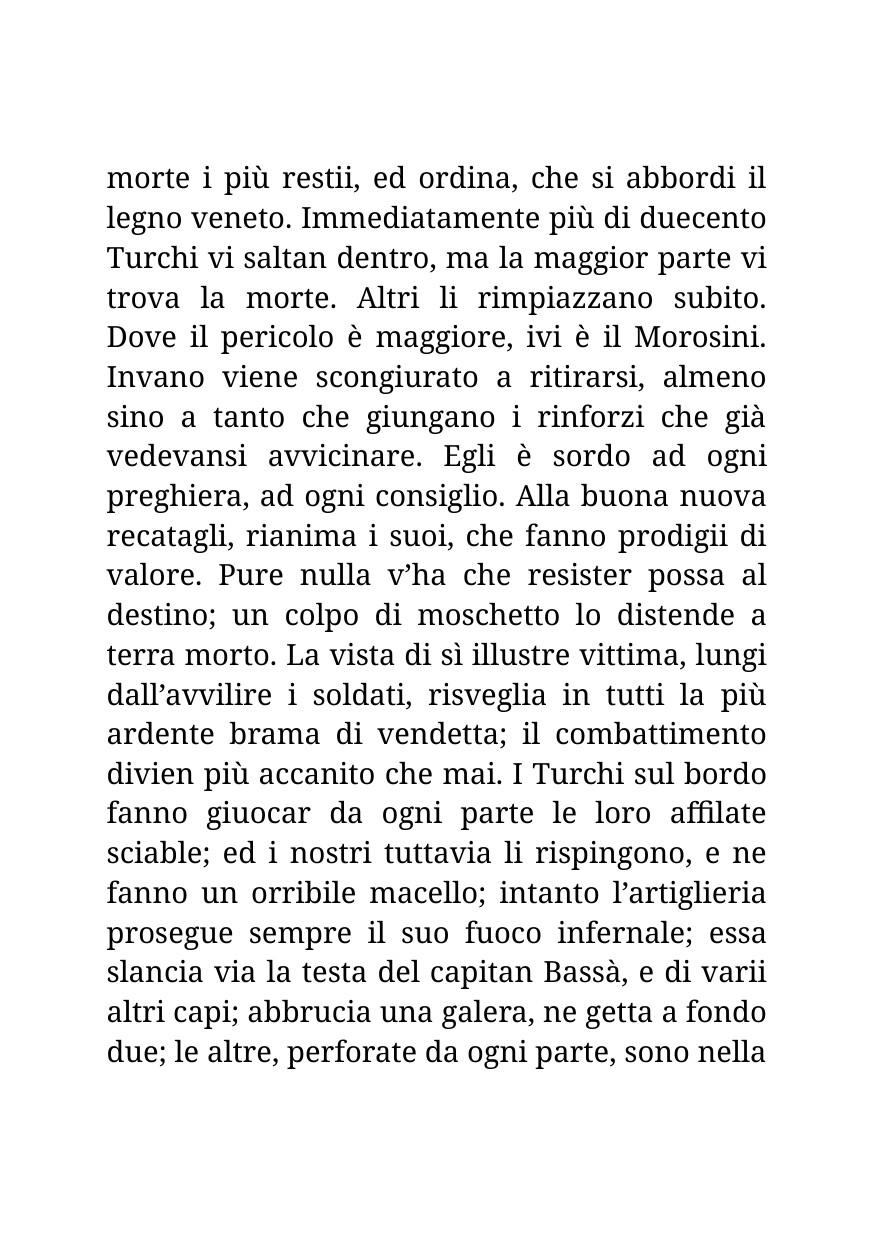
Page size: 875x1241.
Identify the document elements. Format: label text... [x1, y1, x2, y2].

text morte i più restii, ed ordina, che si abbordi il legno veneto. Immediatamente più di duecento Turchi vi saltan dentro, ma la maggior parte vi trova la morte. Altri li rimpiazzano subito. Dove il pericolo è maggiore, ivi è il Morosini. Invano viene scongiurato a ritirarsi, almeno sino a tanto che giungano i rinforzi che già vedevansi avvicinare. Egli è sordo ad ogni preghiera, ad ogni consiglio. Alla buona nuova recatagli, rianima i suoi, che fanno prodigii di valore. Pure nulla v’ha che resister possa al destino; un colpo di moschetto lo distende a terra morto. La vista di sì illustre vittima, lungi dall’avvilire i soldati, risveglia in tutti la più ardente brama di vendetta; il combattimento divien più accanito che mai. I Turchi sul bordo fanno giuocar da ogni parte le loro affilate sciable; ed i nostri tuttavia li rispingono, e ne fanno un orribile macello; intanto l’artiglieria prosegue sempre il suo fuoco infernale; essa slancia via la testa del capitan Bassà, e di varii altri capi; abbrucia una galera, ne getta a fondo due; le altre, perforate da ogni parte, sono nella [106, 158, 768, 1071]
